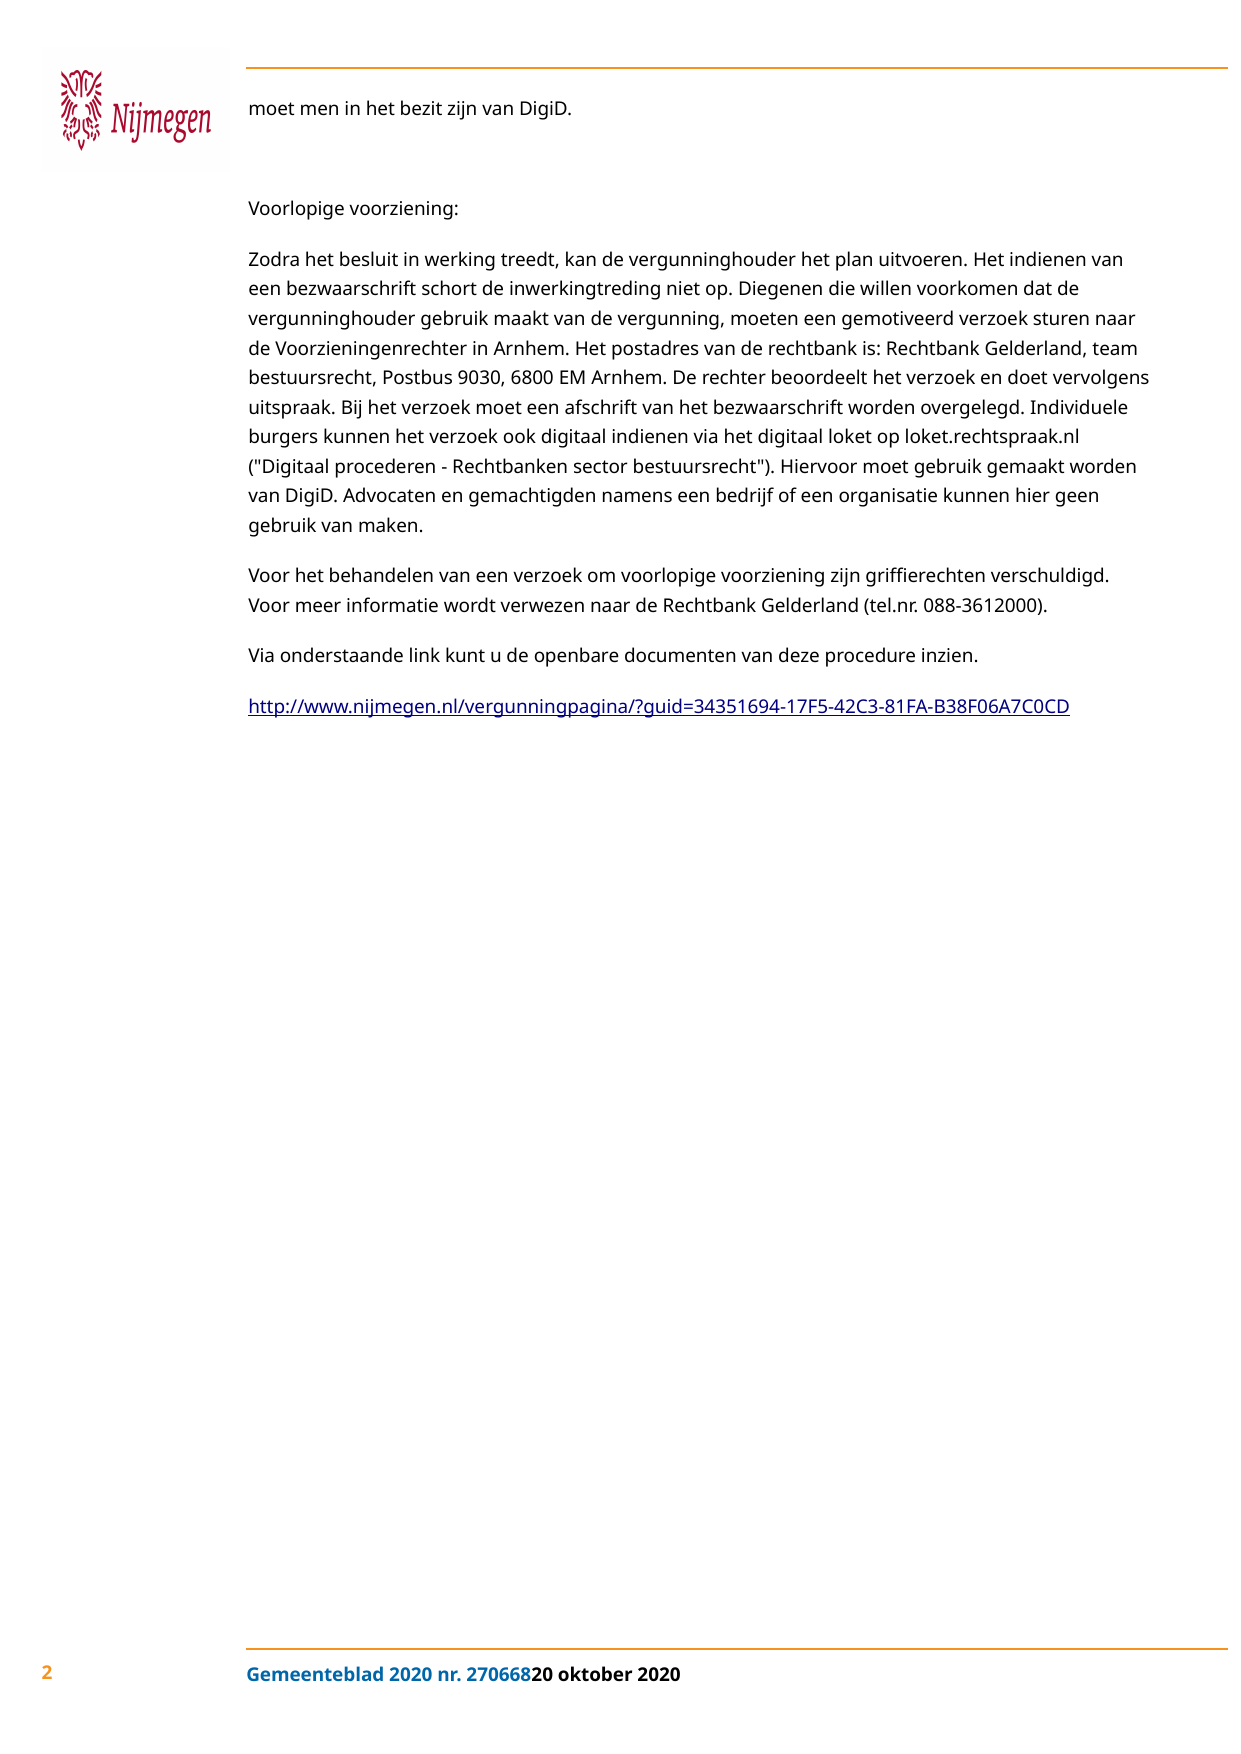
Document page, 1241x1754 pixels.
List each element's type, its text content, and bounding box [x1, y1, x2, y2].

picture [41, 47, 231, 172]
text http://www.nijmegen.nl/vergunningpagina/?guid=34351694-17F5-42C3-81FA-B38F06A7C0CD [248, 693, 1152, 719]
text moet men in het bezit zijn van DigiD. [248, 95, 1152, 121]
text Voor het behandelen van een verzoek om voorlopige voorziening zijn griffierechten verschuldigd. Voor meer informatie wordt verwezen naar de Rechtbank Gelderland (tel.nr. 088-3612000). [248, 563, 1152, 618]
text Zodra het besluit in werking treedt, kan de vergunninghouder het plan uitvoeren. Het indienen van een bezwaarschrift schort de inwerkingtreding niet op. Diegenen die willen voorkomen dat de vergunninghouder gebruik maakt van de vergunning, moeten een gemotiveerd verzoek sturen naar de Voorzieningenrechter in Arnhem. Het postadres van de rechtbank is: Rechtbank Gelderland, team bestuursrecht, Postbus 9030, 6800 EM Arnhem. De rechter beoordeelt het verzoek en doet vervolgens uitspraak. Bij het verzoek moet een afschrift van het bezwaarschrift worden overgelegd. Individuele burgers kunnen het verzoek ook digitaal indienen via het digitaal loket op loket.rechtspraak.nl ("Digitaal procederen - Rechtbanken sector bestuursrecht"). Hiervoor moet gebruik gemaakt worden van DigiD. Advocaten en gemachtigden namens een bedrijf of een organisatie kunnen hier geen gebruik van maken. [248, 246, 1152, 538]
text Via onderstaande link kunt u de openbare documenten van deze procedure inzien. [248, 643, 1152, 668]
text Voorlopige voorziening: [248, 196, 1152, 221]
